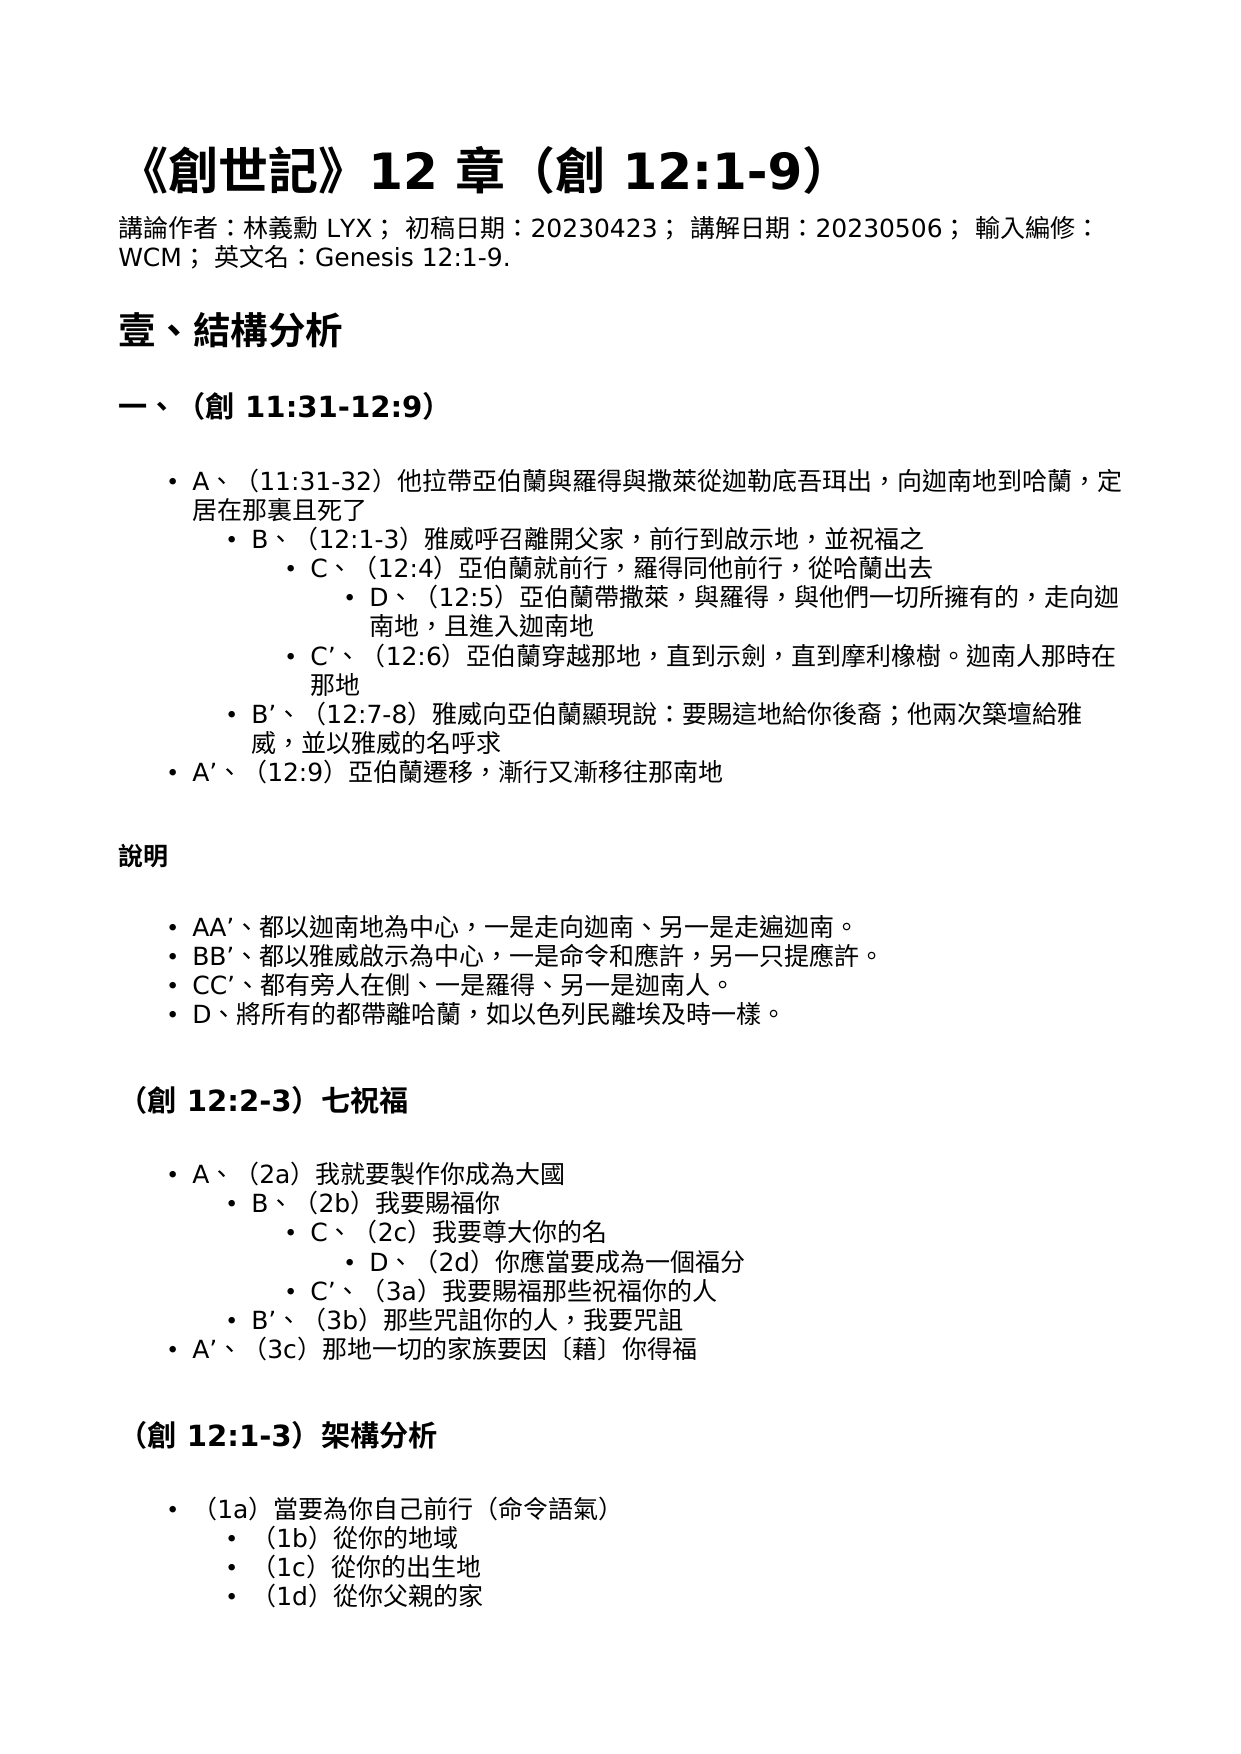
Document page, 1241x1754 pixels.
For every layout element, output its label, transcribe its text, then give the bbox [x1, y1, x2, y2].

list A、（11:31-32）他拉帶亞伯蘭與羅得與撒萊從迦勒底吾珥出，向迦南地到哈蘭，定居在那裏且死了 [177, 467, 1122, 525]
subtitle 壹、結構分析 [118, 310, 1122, 353]
list D、（2d）你應當要成為一個福分 [354, 1248, 1122, 1277]
subtitle 一、（創 11:31-12:9） [118, 391, 1122, 425]
list BB’、都以雅威啟示為中心，一是命令和應許，另一只提應許。 [177, 942, 1122, 972]
list B’、（3b）那些咒詛你的人，我要咒詛 [236, 1306, 1122, 1335]
list （1a）當要為你自己前行（命令語氣） [177, 1495, 1122, 1524]
list D、將所有的都帶離哈蘭，如以色列民離埃及時一樣。 [177, 1001, 1122, 1030]
list （1b）從你的地域 [236, 1524, 1122, 1553]
list C、（12:4）亞伯蘭就前行，羅得同他前行，從哈蘭出去 [295, 554, 1122, 583]
list （1c）從你的出生地 [236, 1553, 1122, 1582]
list AA’、都以迦南地為中心，一是走向迦南、另一是走遍迦南。 [177, 913, 1122, 942]
subtitle 《創世記》12 章（創 12:1-9） [118, 143, 1122, 201]
list A’、（12:9）亞伯蘭遷移，漸行又漸移往那南地 [177, 758, 1122, 788]
list A、（2a）我就要製作你成為大國 [177, 1160, 1122, 1189]
list B、（2b）我要賜福你 [236, 1189, 1122, 1219]
list C’、（3a）我要賜福那些祝福你的人 [295, 1277, 1122, 1306]
list C、（2c）我要尊大你的名 [295, 1219, 1122, 1248]
list B’、（12:7-8）雅威向亞伯蘭顯現說：要賜這地給你後裔；他兩次築壇給雅威，並以雅威的名呼求 [236, 700, 1122, 758]
text 講論作者：林義勳 LYX； 初稿日期：20230423； 講解日期：20230506； 輸入編修：WCM； 英文名：Genesis 12:1-9. [118, 214, 1122, 272]
list CC’、都有旁人在側、一是羅得、另一是迦南人。 [177, 972, 1122, 1001]
list D、（12:5）亞伯蘭帶撒萊，與羅得，與他們一切所擁有的，走向迦南地，且進入迦南地 [354, 583, 1122, 642]
subtitle 說明 [118, 842, 1122, 871]
list A’、（3c）那地一切的家族要因〔藉〕你得福 [177, 1335, 1122, 1364]
list （1d）從你父親的家 [236, 1582, 1122, 1612]
list B、（12:1-3）雅威呼召離開父家，前行到啟示地，並祝福之 [236, 525, 1122, 554]
subtitle （創 12:2-3）七祝福 [118, 1084, 1122, 1118]
subtitle （創 12:1-3）架構分析 [118, 1419, 1122, 1453]
list C’、（12:6）亞伯蘭穿越那地，直到示劍，直到摩利橡樹。迦南人那時在那地 [295, 642, 1122, 700]
